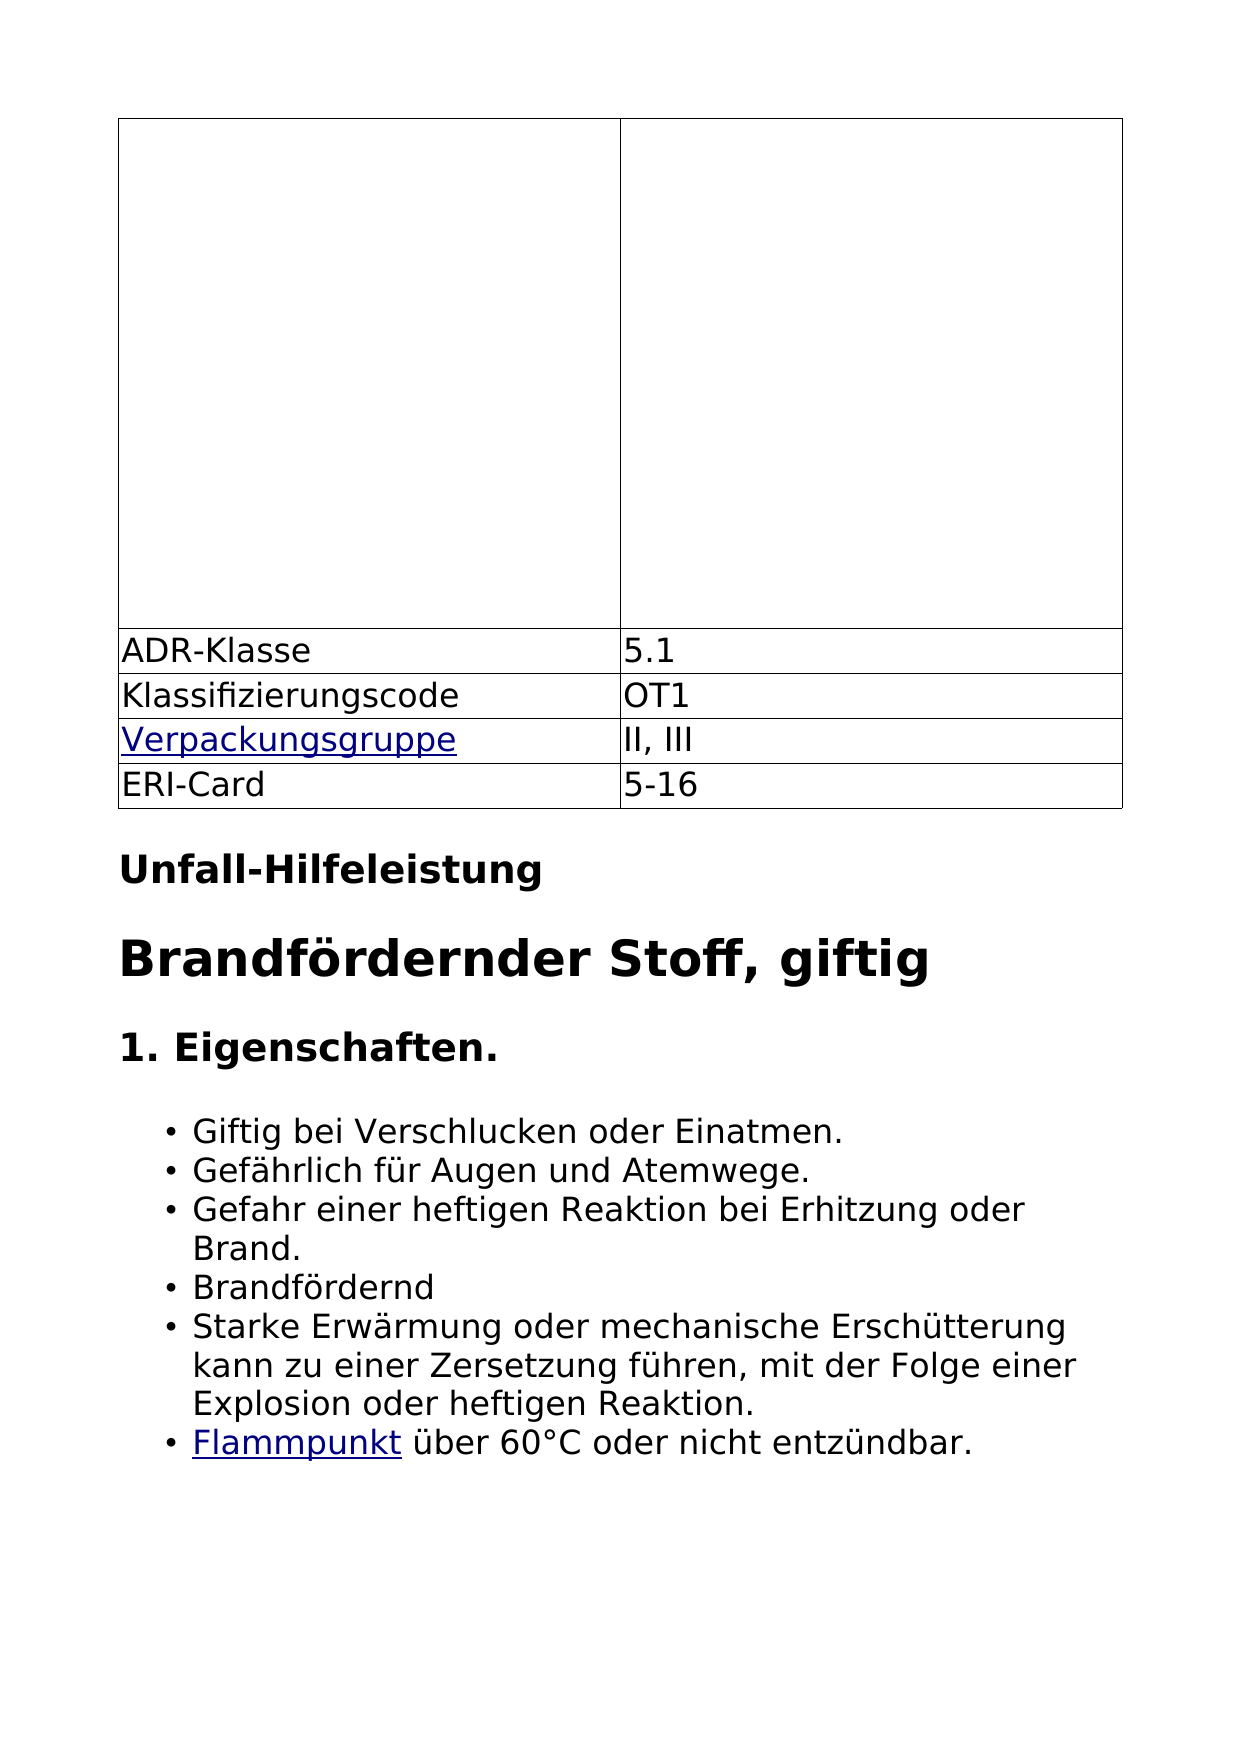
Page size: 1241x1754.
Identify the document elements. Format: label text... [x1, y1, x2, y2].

table_cell 5.1 [621, 629, 1122, 673]
list Gefahr einer heftigen Reaktion bei Erhitzung oder Brand. [177, 1191, 1122, 1268]
list Flammpunkt über 60°C oder nicht entzündbar. [177, 1424, 1122, 1463]
table_cell 5-16 [621, 764, 1122, 807]
subtitle 1. Eigenschaften. [118, 1026, 1122, 1071]
table_cell Verpackungsgruppe [119, 719, 620, 763]
list Gefährlich für Augen und Atemwege. [177, 1152, 1122, 1191]
list Starke Erwärmung oder mechanische Erschütterung kann zu einer Zersetzung führen, mit der Folge einer Explosion oder heftigen Reaktion. [177, 1307, 1122, 1424]
table_cell II, III [621, 719, 1122, 763]
subtitle Unfall-Hilfeleistung [118, 847, 1122, 892]
table_cell [119, 119, 620, 628]
table_cell ADR-Klasse [119, 629, 620, 673]
table_cell ERI-Card [119, 764, 620, 807]
table_cell [621, 119, 1122, 628]
subtitle Brandfördernder Stoff, giftig [118, 930, 1122, 988]
table_cell OT1 [621, 674, 1122, 718]
list Giftig bei Verschlucken oder Einatmen. [177, 1113, 1122, 1152]
table_cell Klassifizierungscode [119, 674, 620, 718]
list Brandfördernd [177, 1268, 1122, 1307]
